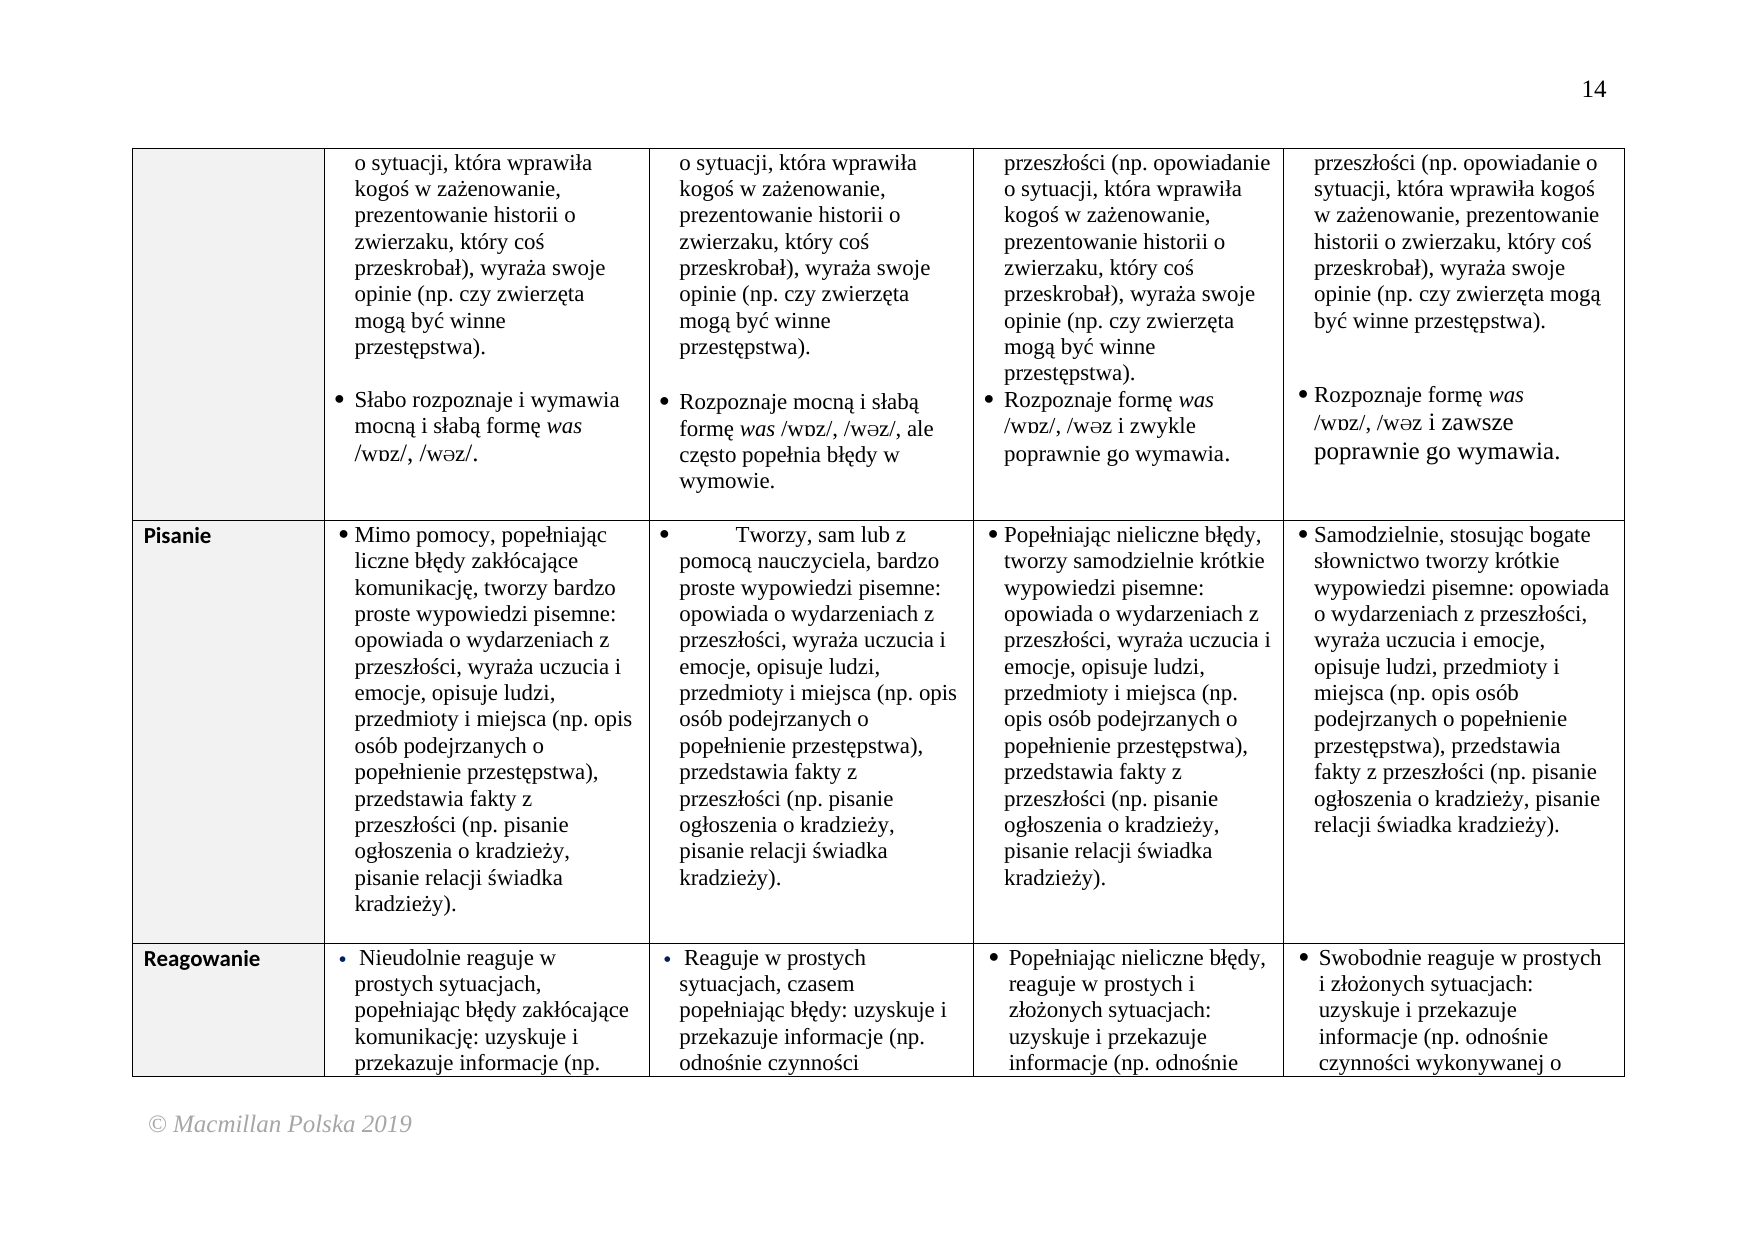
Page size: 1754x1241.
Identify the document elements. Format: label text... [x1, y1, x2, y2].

table_cell o sytuacji, która wprawiła kogoś w zażenowanie, prezentowanie historii o zwierzaku, który coś przeskrobał), wyraża swoje opinie (np. czy zwierzęta mogą być winne przestępstwa). Słabo rozpoznaje i wymawia mocną i słabą formę was /wɒz/, /wƏz/. [325, 149, 649, 520]
table_cell przeszłości (np. opowiadanie o sytuacji, która wprawiła kogoś w zażenowanie, prezentowanie historii o zwierzaku, który coś przeskrobał), wyraża swoje opinie (np. czy zwierzęta mogą być winne przestępstwa). Rozpoznaje formę was /wɒz/, /wƏz i zawsze poprawnie go wymawia. [1284, 149, 1624, 520]
table_cell Reaguje w prostych sytuacjach, czasem popełniając błędy: uzyskuje i przekazuje informacje (np. odnośnie czynności [650, 944, 973, 1076]
table_cell o sytuacji, która wprawiła kogoś w zażenowanie, prezentowanie historii o zwierzaku, który coś przeskrobał), wyraża swoje opinie (np. czy zwierzęta mogą być winne przestępstwa). Rozpoznaje mocną i słabą formę was /wɒz/, /wƏz/, ale często popełnia błędy w wymowie. [650, 149, 973, 520]
table_cell Samodzielnie, stosując bogate słownictwo tworzy krótkie wypowiedzi pisemne: opowiada o wydarzeniach z przeszłości, wyraża uczucia i emocje, opisuje ludzi, przedmioty i miejsca (np. opis osób podejrzanych o popełnienie przestępstwa), przedstawia fakty z przeszłości (np. pisanie ogłoszenia o kradzieży, pisanie relacji świadka kradzieży). [1284, 521, 1624, 943]
table_cell [133, 149, 324, 520]
table_cell Popełniając nieliczne błędy, tworzy samodzielnie krótkie wypowiedzi pisemne: opowiada o wydarzeniach z przeszłości, wyraża uczucia i emocje, opisuje ludzi, przedmioty i miejsca (np. opis osób podejrzanych o popełnienie przestępstwa), przedstawia fakty z przeszłości (np. pisanie ogłoszenia o kradzieży, pisanie relacji świadka kradzieży). [974, 521, 1283, 943]
table_cell Reagowanie [133, 944, 324, 1076]
table_cell przeszłości (np. opowiadanie o sytuacji, która wprawiła kogoś w zażenowanie, prezentowanie historii o zwierzaku, który coś przeskrobał), wyraża swoje opinie (np. czy zwierzęta mogą być winne przestępstwa). Rozpoznaje formę was /wɒz/, /wƏz i zwykle poprawnie go wymawia. [974, 149, 1283, 520]
table_cell Mimo pomocy, popełniając liczne błędy zakłócające komunikację, tworzy bardzo proste wypowiedzi pisemne: opowiada o wydarzeniach z przeszłości, wyraża uczucia i emocje, opisuje ludzi, przedmioty i miejsca (np. opis osób podejrzanych o popełnienie przestępstwa), przedstawia fakty z przeszłości (np. pisanie ogłoszenia o kradzieży, pisanie relacji świadka kradzieży). [325, 521, 649, 943]
table_cell Pisanie [133, 521, 324, 943]
table_cell Swobodnie reaguje w prostych i złożonych sytuacjach: uzyskuje i przekazuje informacje (np. odnośnie czynności wykonywanej o [1284, 944, 1624, 1076]
table_cell Tworzy, sam lub z pomocą nauczyciela, bardzo proste wypowiedzi pisemne: opowiada o wydarzeniach z przeszłości, wyraża uczucia i emocje, opisuje ludzi, przedmioty i miejsca (np. opis osób podejrzanych o popełnienie przestępstwa), przedstawia fakty z przeszłości (np. pisanie ogłoszenia o kradzieży, pisanie relacji świadka kradzieży). [650, 521, 973, 943]
table_cell Popełniając nieliczne błędy, reaguje w prostych i złożonych sytuacjach: uzyskuje i przekazuje informacje (np. odnośnie [974, 944, 1283, 1076]
table_cell Nieudolnie reaguje w prostych sytuacjach, popełniając błędy zakłócające komunikację: uzyskuje i przekazuje informacje (np. [325, 944, 649, 1076]
